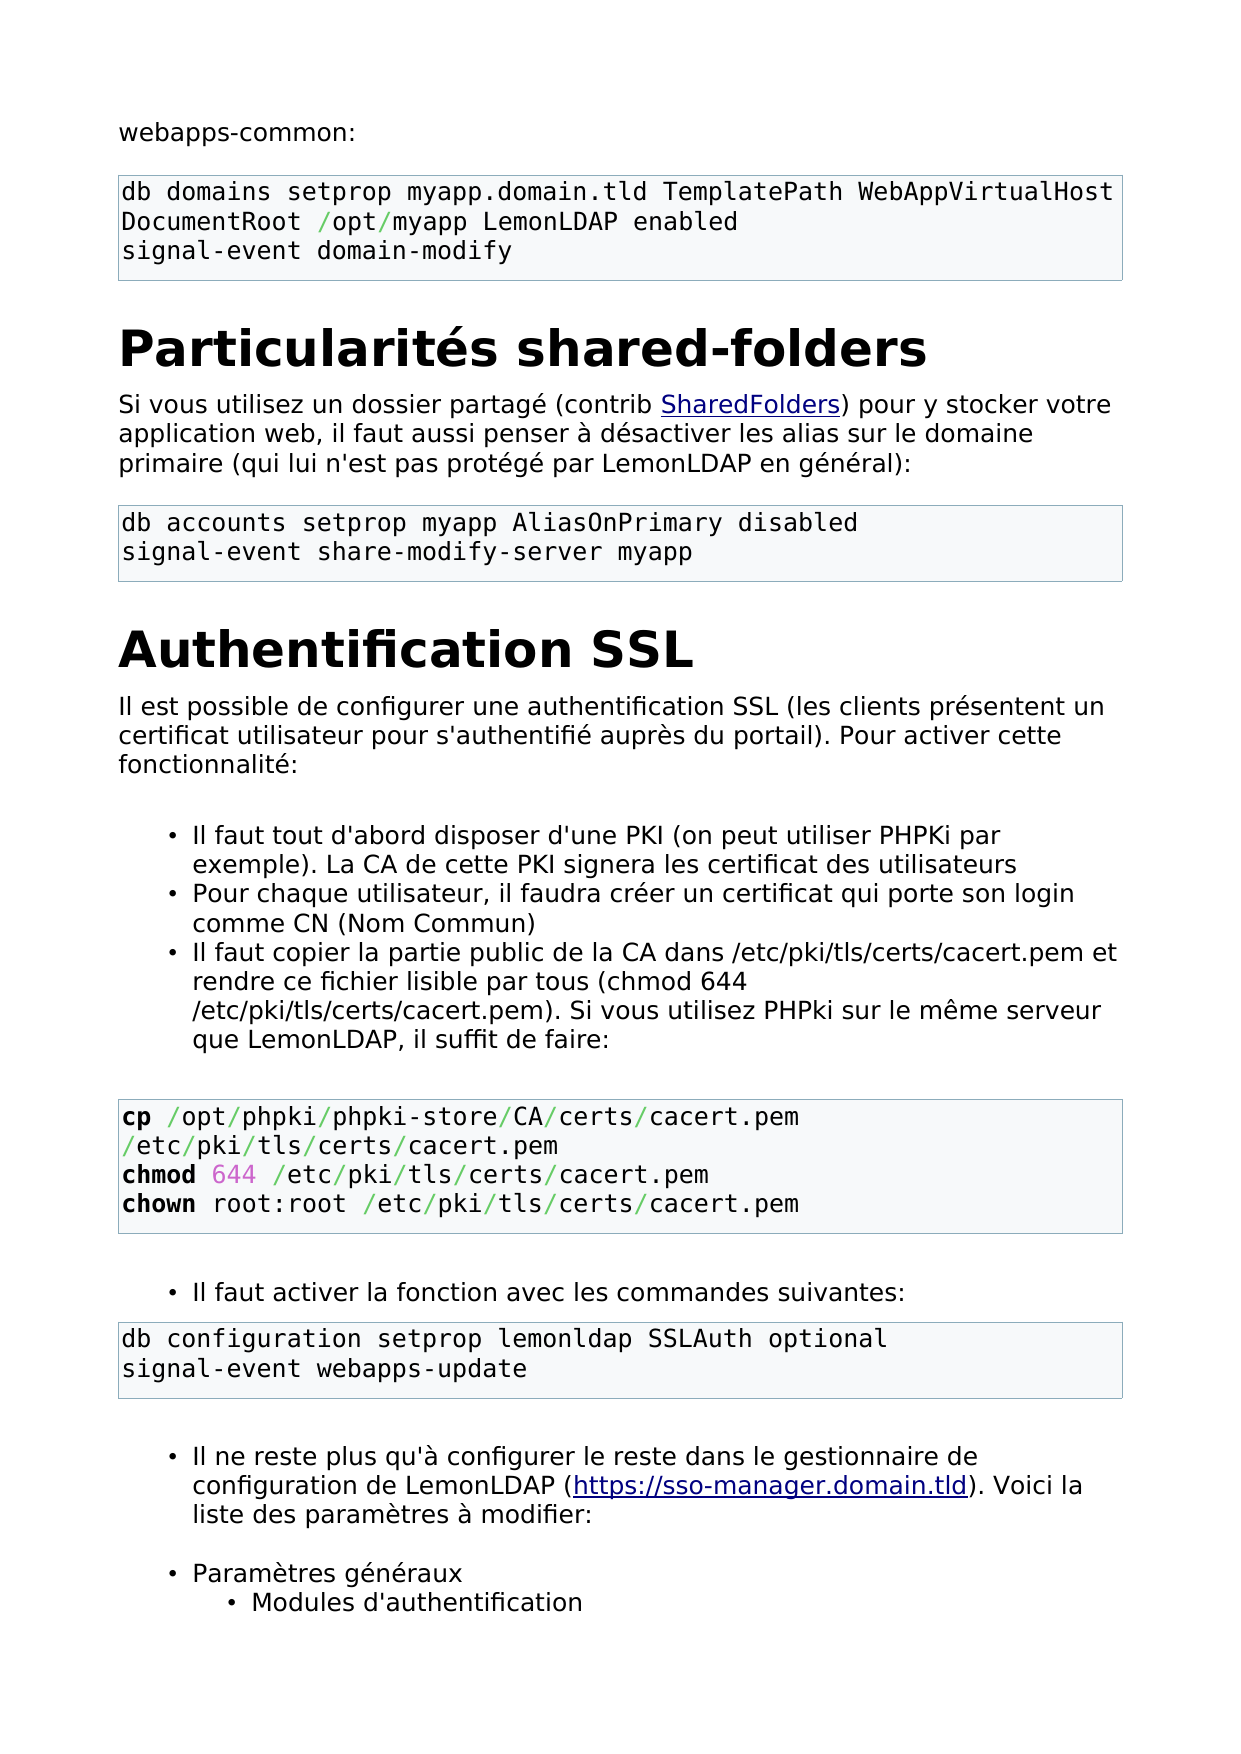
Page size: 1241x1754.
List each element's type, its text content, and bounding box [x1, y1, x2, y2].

table_header db accounts setprop myapp AliasOnPrimary disabled signal-event share-modify-server myapp [119, 506, 1122, 581]
table_header db configuration setprop lemonldap SSLAuth optional signal-event webapps-update [119, 1323, 1122, 1398]
list Il faut activer la fonction avec les commandes suivantes: [177, 1278, 1122, 1307]
list Paramètres généraux [177, 1559, 1122, 1588]
list Il faut copier la partie public de la CA dans /etc/pki/tls/certs/cacert.pem et rendre ce fichier lisible par tous (chmod 644 /etc/pki/tls/certs/cacert.pem). Si vous utilisez PHPki sur le même serveur que LemonLDAP, il suffit de faire: [177, 938, 1122, 1055]
text Si vous utilisez un dossier partagé (contrib SharedFolders) pour y stocker votre application web, il faut aussi penser à désactiver les alias sur le domaine primaire (qui lui n'est pas protégé par LemonLDAP en général): [118, 390, 1122, 478]
table_header cp /opt/phpki/phpki-store/CA/certs/cacert.pem /etc/pki/tls/certs/cacert.pem chmod 644 /etc/pki/tls/certs/cacert.pem chown root:root /etc/pki/tls/certs/cacert.pem [119, 1100, 1122, 1233]
subtitle Authentification SSL [118, 621, 1122, 679]
text webapps-common: [118, 118, 1122, 147]
text Il est possible de configurer une authentification SSL (les clients présentent un certificat utilisateur pour s'authentifié auprès du portail). Pour activer cette fonctionnalité: [118, 692, 1122, 779]
list Pour chaque utilisateur, il faudra créer un certificat qui porte son login comme CN (Nom Commun) [177, 880, 1122, 938]
list Il ne reste plus qu'à configurer le reste dans le gestionnaire de configuration de LemonLDAP (https://sso-manager.domain.tld). Voici la liste des paramètres à modifier: [177, 1442, 1122, 1529]
subtitle Particularités shared-folders [118, 320, 1122, 378]
list Il faut tout d'abord disposer d'une PKI (on peut utiliser PHPKi par exemple). La CA de cette PKI signera les certificat des utilisateurs [177, 821, 1122, 880]
list Modules d'authentification [236, 1588, 1122, 1617]
table_header db domains setprop myapp.domain.tld TemplatePath WebAppVirtualHost DocumentRoot /opt/myapp LemonLDAP enabled signal-event domain-modify [119, 176, 1122, 280]
